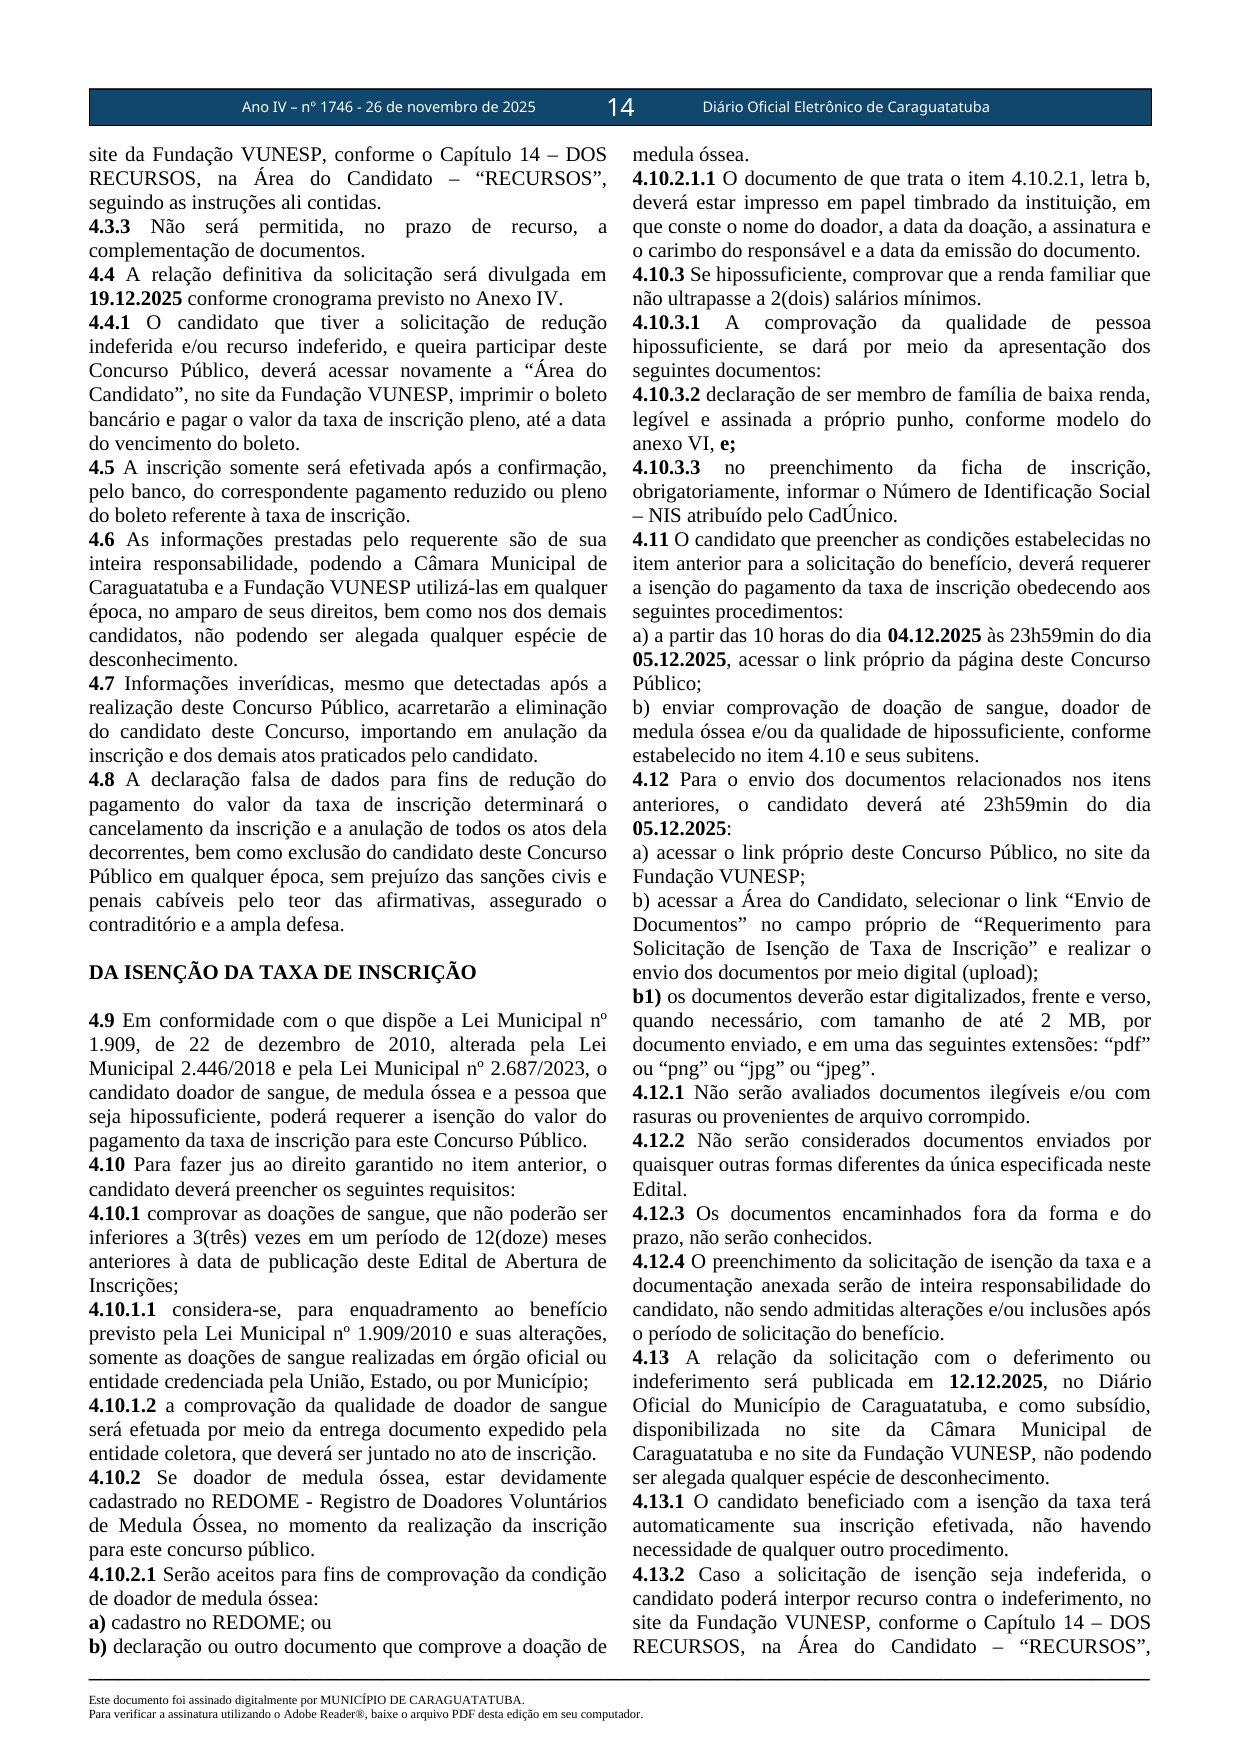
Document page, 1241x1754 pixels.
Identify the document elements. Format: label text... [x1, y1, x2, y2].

text 4.4 A relação definitiva da solicitação será divulgada em 19.12.2025 conforme cronograma previsto no Anexo IV. [88, 262, 608, 310]
text b1) os documentos deverão estar digitalizados, frente e verso, quando necessário, com tamanho de até 2 MB, por documento enviado, e em uma das seguintes extensões: “pdf” ou “png” ou “jpg” ou “jpeg”. [632, 984, 1152, 1080]
text a) cadastro no REDOME; ou [88, 1609, 608, 1634]
text 4.10.3.1 A comprovação da qualidade de pessoa hipossuficiente, se dará por meio da apresentação dos seguintes documentos: [632, 310, 1152, 382]
text 4.10.3.3 no preenchimento da ficha de inscrição, obrigatoriamente, informar o Número de Identificação Social – NIS atribuído pelo CadÚnico. [632, 454, 1152, 527]
text 4.11 O candidato que preencher as condições estabelecidas no item anterior para a solicitação do benefício, deverá requerer a isenção do pagamento da taxa de inscrição obedecendo aos seguintes procedimentos: [632, 527, 1152, 623]
text 4.8 A declaração falsa de dados para fins de redução do pagamento do valor da taxa de inscrição determinará o cancelamento da inscrição e a anulação de todos os atos dela decorrentes, bem como exclusão do candidato deste Concurso Público em qualquer época, sem prejuízo das sanções civis e penais cabíveis pelo teor das afirmativas, assegurado o contraditório e a ampla defesa. [88, 767, 608, 936]
text a) a partir das 10 horas do dia 04.12.2025 às 23h59min do dia 05.12.2025, acessar o link próprio da página deste Concurso Público; [632, 623, 1152, 695]
text 4.10.1.2 a comprovação da qualidade de doador de sangue será efetuada por meio da entrega documento expedido pela entidade coletora, que deverá ser juntado no ato de inscrição. [88, 1393, 608, 1465]
text 4.9 Em conformidade com o que dispõe a Lei Municipal nº 1.909, de 22 de dezembro de 2010, alterada pela Lei Municipal 2.446/2018 e pela Lei Municipal nº 2.687/2023, o candidato doador de sangue, de medula óssea e a pessoa que seja hipossuficiente, poderá requerer a isenção do valor do pagamento da taxa de inscrição para este Concurso Público. [88, 1008, 608, 1152]
text 4.10.2.1.1 O documento de que trata o item 4.10.2.1, letra b, deverá estar impresso em papel timbrado da instituição, em que conste o nome do doador, a data da doação, a assinatura e o carimbo do responsável e a data da emissão do documento. [632, 166, 1152, 262]
text 4.10.2.1 Serão aceitos para fins de comprovação da condição de doador de medula óssea: [88, 1561, 608, 1609]
text a) acessar o link próprio deste Concurso Público, no site da Fundação VUNESP; [632, 839, 1152, 888]
text 4.6 As informações prestadas pelo requerente são de sua inteira responsabilidade, podendo a Câmara Municipal de Caraguatatuba e a Fundação VUNESP utilizá-las em qualquer época, no amparo de seus direitos, bem como nos dos demais candidatos, não podendo ser alegada qualquer espécie de desconhecimento. [88, 527, 608, 671]
text site da Fundação VUNESP, conforme o Capítulo 14 – DOS RECURSOS, na Área do Candidato – “RECURSOS”, seguindo as instruções ali contidas. [88, 142, 608, 214]
text medula óssea. [632, 142, 1152, 166]
text 4.5 A inscrição somente será efetivada após a confirmação, pelo banco, do correspondente pagamento reduzido ou pleno do boleto referente à taxa de inscrição. [88, 454, 608, 527]
text 4.13.1 O candidato beneficiado com a isenção da taxa terá automaticamente sua inscrição efetivada, não havendo necessidade de qualquer outro procedimento. [632, 1489, 1152, 1561]
text 4.10.3.2 declaração de ser membro de família de baixa renda, legível e assinada a próprio punho, conforme modelo do anexo VI, e; [632, 382, 1152, 454]
text 4.3.3 Não será permitida, no prazo de recurso, a complementação de documentos. [88, 214, 608, 262]
text 4.12.4 O preenchimento da solicitação de isenção da taxa e a documentação anexada serão de inteira responsabilidade do candidato, não sendo admitidas alterações e/ou inclusões após o período de solicitação do benefício. [632, 1249, 1152, 1345]
text 4.12 Para o envio dos documentos relacionados nos itens anteriores, o candidato deverá até 23h59min do dia 05.12.2025: [632, 767, 1152, 839]
text 4.13 A relação da solicitação com o deferimento ou indeferimento será publicada em 12.12.2025, no Diário Oficial do Município de Caraguatatuba, e como subsídio, disponibilizada no site da Câmara Municipal de Caraguatatuba e no site da Fundação VUNESP, não podendo ser alegada qualquer espécie de desconhecimento. [632, 1345, 1152, 1489]
text DA ISENÇÃO DA TAXA DE INSCRIÇÃO [88, 960, 608, 984]
text 4.13.2 Caso a solicitação de isenção seja indeferida, o candidato poderá interpor recurso contra o indeferimento, no site da Fundação VUNESP, conforme o Capítulo 14 – DOS RECURSOS, na Área do Candidato – “RECURSOS”, [632, 1561, 1152, 1658]
text 4.12.3 Os documentos encaminhados fora da forma e do prazo, não serão conhecidos. [632, 1201, 1152, 1249]
text 4.10.2 Se doador de medula óssea, estar devidamente cadastrado no REDOME - Registro de Doadores Voluntários de Medula Óssea, no momento da realização da inscrição para este concurso público. [88, 1465, 608, 1561]
text b) enviar comprovação de doação de sangue, doador de medula óssea e/ou da qualidade de hipossuficiente, conforme estabelecido no item 4.10 e seus subitens. [632, 695, 1152, 767]
text 4.12.2 Não serão considerados documentos enviados por quaisquer outras formas diferentes da única especificada neste Edital. [632, 1128, 1152, 1201]
text 4.12.1 Não serão avaliados documentos ilegíveis e/ou com rasuras ou provenientes de arquivo corrompido. [632, 1080, 1152, 1128]
text 4.4.1 O candidato que tiver a solicitação de redução indeferida e/ou recurso indeferido, e queira participar deste Concurso Público, deverá acessar novamente a “Área do Candidato”, no site da Fundação VUNESP, imprimir o boleto bancário e pagar o valor da taxa de inscrição pleno, até a data do vencimento do boleto. [88, 310, 608, 454]
text 4.10.1 comprovar as doações de sangue, que não poderão ser inferiores a 3(três) vezes em um período de 12(doze) meses anteriores à data de publicação deste Edital de Abertura de Inscrições; [88, 1201, 608, 1297]
text 4.7 Informações inverídicas, mesmo que detectadas após a realização deste Concurso Público, acarretarão a eliminação do candidato deste Concurso, importando em anulação da inscrição e dos demais atos praticados pelo candidato. [88, 671, 608, 767]
text 4.10.1.1 considera-se, para enquadramento ao benefício previsto pela Lei Municipal nº 1.909/2010 e suas alterações, somente as doações de sangue realizadas em órgão oficial ou entidade credenciada pela União, Estado, ou por Município; [88, 1297, 608, 1393]
text 4.10.3 Se hipossuficiente, comprovar que a renda familiar que não ultrapasse a 2(dois) salários mínimos. [632, 262, 1152, 310]
text b) acessar a Área do Candidato, selecionar o link “Envio de Documentos” no campo próprio de “Requerimento para Solicitação de Isenção de Taxa de Inscrição” e realizar o envio dos documentos por meio digital (upload); [632, 888, 1152, 984]
text b) declaração ou outro documento que comprove a doação de [88, 1634, 608, 1658]
text 4.10 Para fazer jus ao direito garantido no item anterior, o candidato deverá preencher os seguintes requisitos: [88, 1152, 608, 1201]
